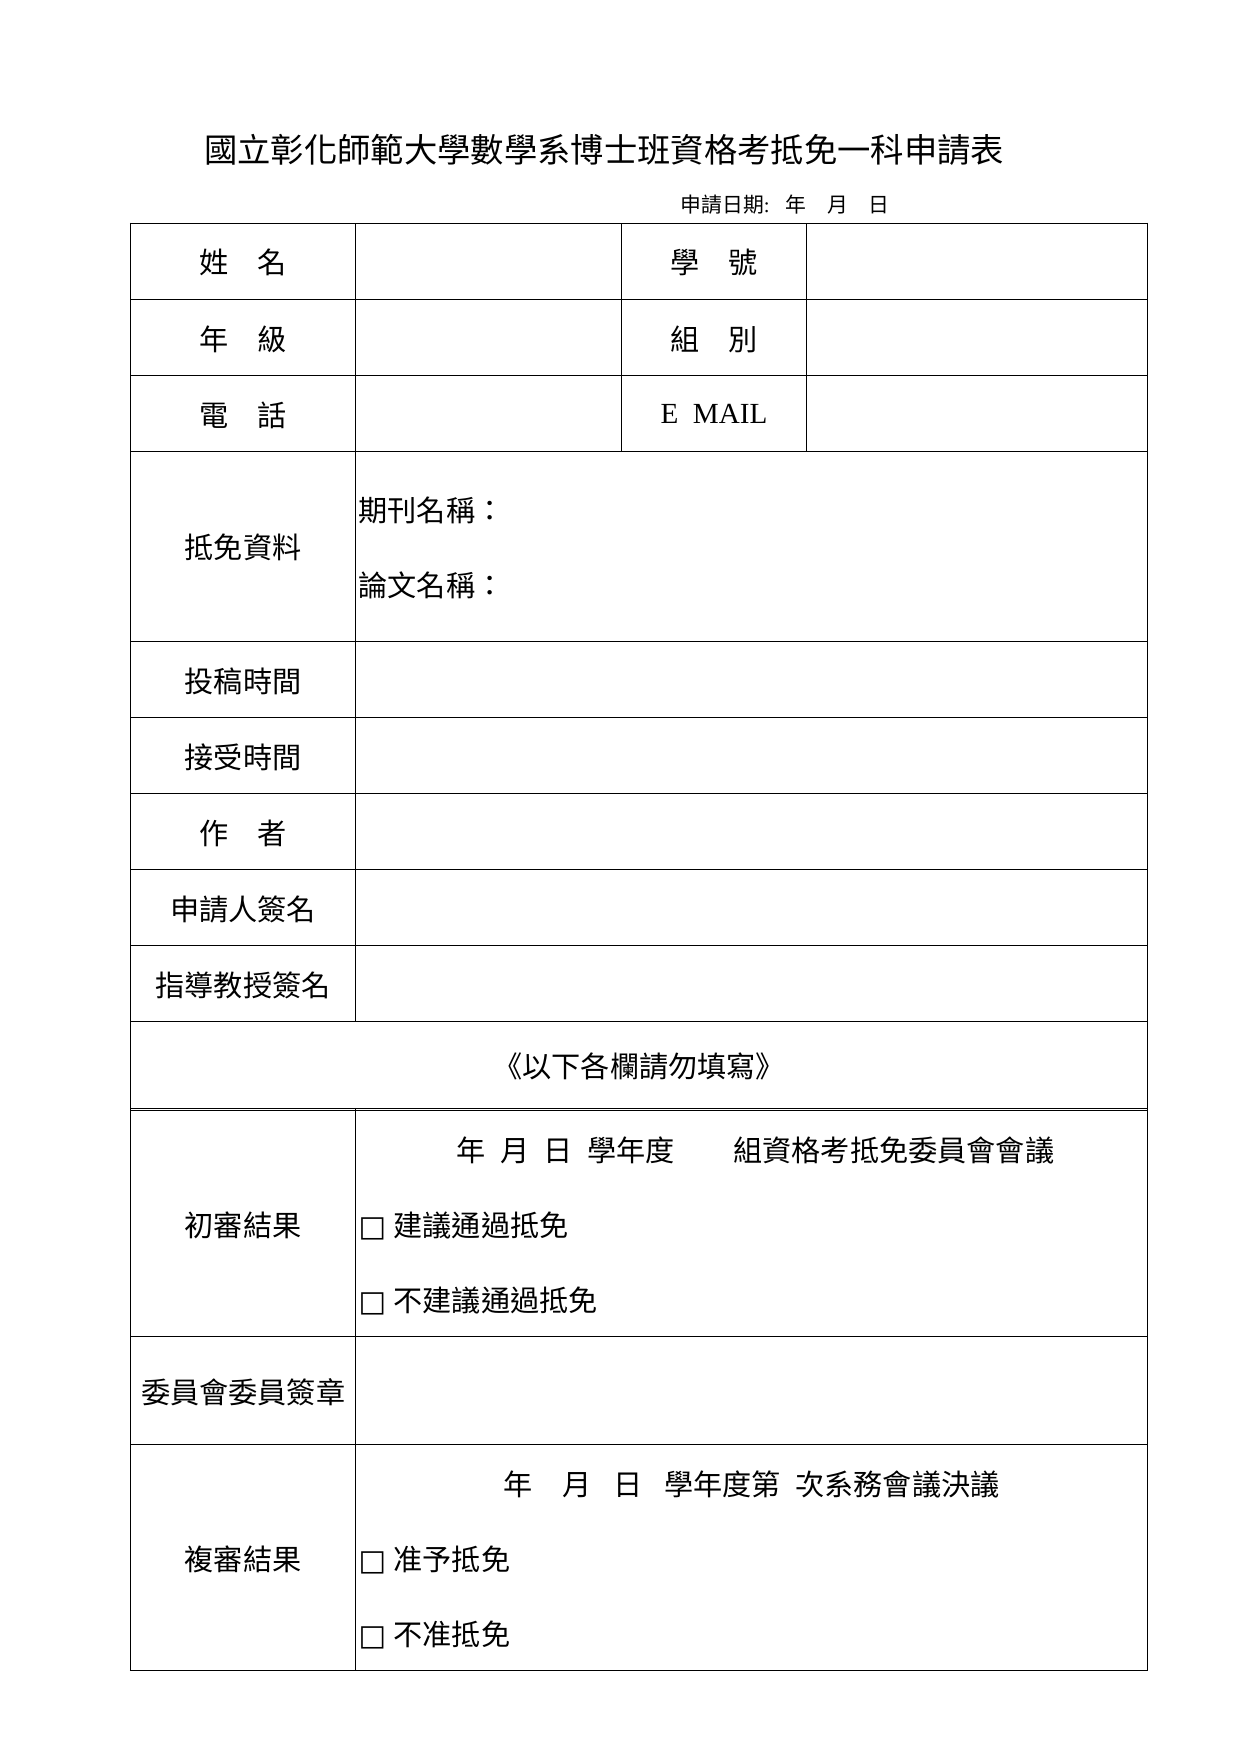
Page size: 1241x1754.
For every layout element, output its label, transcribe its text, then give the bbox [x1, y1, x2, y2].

table_cell 《以下各欄請勿填寫》 [131, 1022, 1147, 1108]
table_cell [807, 376, 1147, 451]
table_cell 投稿時間 [131, 642, 355, 717]
table_header [356, 224, 621, 299]
table_cell 年 月 日 學年度第 次系務會議決議 □ 准予抵免 □ 不准抵免 [356, 1445, 1147, 1670]
table_cell E MAIL [622, 376, 806, 451]
table_header [807, 224, 1147, 299]
table_cell 委員會委員簽章 [131, 1337, 355, 1444]
table_cell [356, 946, 1147, 1021]
table_cell [356, 376, 621, 451]
table_cell 年 級 [131, 300, 355, 375]
table_cell [356, 794, 1147, 869]
table_cell [356, 642, 1147, 717]
table_cell [356, 300, 621, 375]
table_cell 年 月 日 學年度 組資格考抵免委員會會議 □ 建議通過抵免 □ 不建議通過抵免 [356, 1111, 1147, 1336]
table_cell 申請人簽名 [131, 870, 355, 945]
table_cell 抵免資料 [131, 452, 355, 641]
text 國立彰化師範大學數學系博士班資格考抵免一科申請表 [187, 110, 1200, 185]
table_cell 期刊名稱： 論文名稱： [356, 452, 1147, 641]
table_cell 指導教授簽名 [131, 946, 355, 1021]
table_cell 接受時間 [131, 718, 355, 793]
table_header 姓 名 [131, 224, 355, 299]
table_cell 初審結果 [131, 1111, 355, 1336]
table_cell 組 別 [622, 300, 806, 375]
table_cell [356, 870, 1147, 945]
table_cell 複審結果 [131, 1445, 355, 1670]
table_cell [807, 300, 1147, 375]
table_cell 電 話 [131, 376, 355, 451]
table_header 學 號 [622, 224, 806, 299]
table_cell [356, 718, 1147, 793]
table_cell [356, 1337, 1147, 1444]
text 申請日期: 年 月 日 [187, 185, 1200, 223]
table_cell 作 者 [131, 794, 355, 869]
